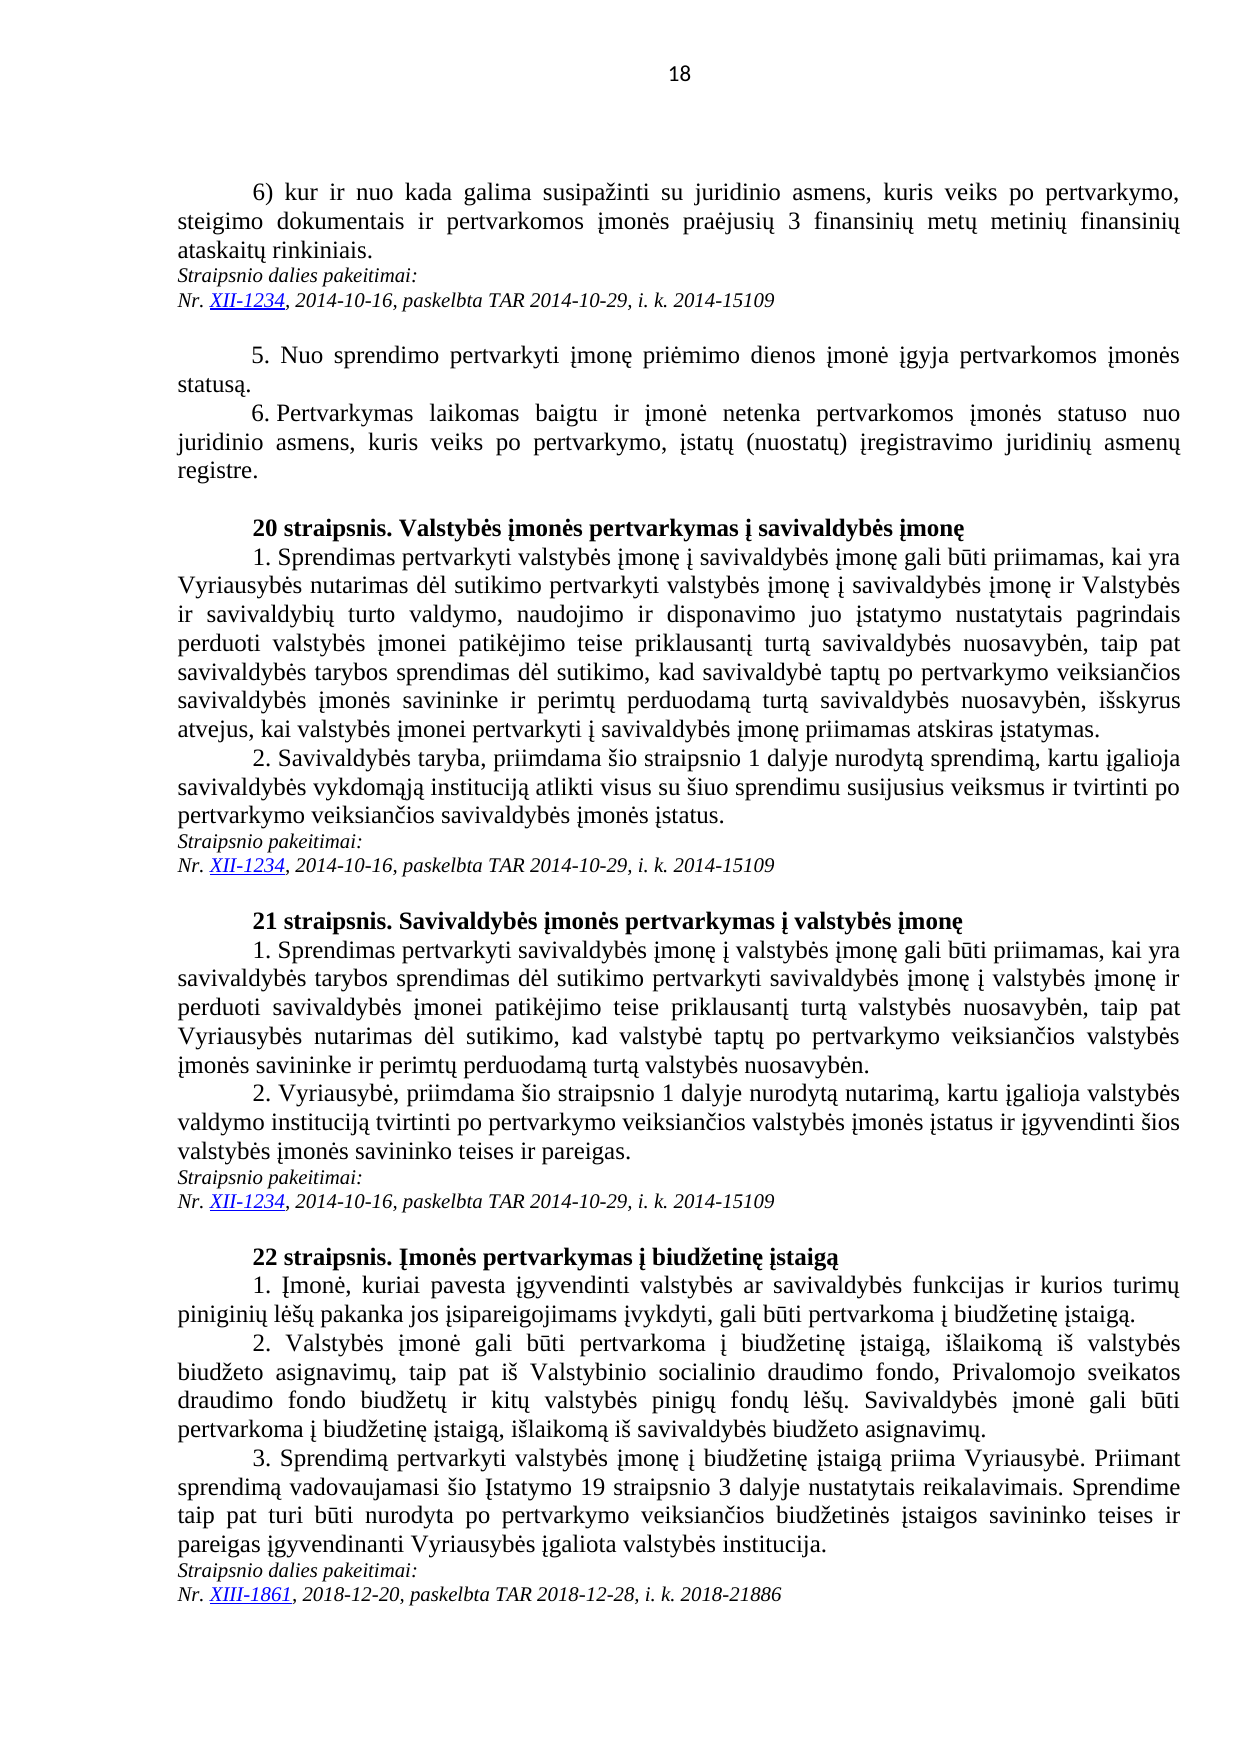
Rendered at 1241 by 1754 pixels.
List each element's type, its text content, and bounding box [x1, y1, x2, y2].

text Straipsnio dalies pakeitimai: [177, 263, 1181, 287]
text 20 straipsnis. Valstybės įmonės pertvarkymas į savivaldybės įmonę [177, 513, 1181, 542]
text Straipsnio dalies pakeitimai: [177, 1558, 1181, 1582]
text Nr. XII-1234, 2014-10-16, paskelbta TAR 2014-10-29, i. k. 2014-15109 [177, 1189, 1181, 1213]
text 6) kur ir nuo kada galima susipažinti su juridinio asmens, kuris veiks po pertvarkymo, steigimo dokumentais ir pertvarkomos įmonės praėjusių 3 finansinių metų metinių finansinių ataskaitų rinkiniais. [177, 177, 1181, 263]
text Nr. XII-1234, 2014-10-16, paskelbta TAR 2014-10-29, i. k. 2014-15109 [177, 287, 1181, 312]
text 1. Įmonė, kuriai pavesta įgyvendinti valstybės ar savivaldybės funkcijas ir kurios turimų piniginių lėšų pakanka jos įsipareigojimams įvykdyti, gali būti pertvarkoma į biudžetinę įstaigą. [177, 1270, 1181, 1328]
text Straipsnio pakeitimai: [177, 1165, 1181, 1189]
text 2. Valstybės įmonė gali būti pertvarkoma į biudžetinę įstaigą, išlaikomą iš valstybės biudžeto asignavimų, taip pat iš Valstybinio socialinio draudimo fondo, Privalomojo sveikatos draudimo fondo biudžetų ir kitų valstybės pinigų fondų lėšų. Savivaldybės įmonė gali būti pertvarkoma į biudžetinę įstaigą, išlaikomą iš savivaldybės biudžeto asignavimų. [177, 1328, 1181, 1443]
text 6. Pertvarkymas laikomas baigtu ir įmonė netenka pertvarkomos įmonės statuso nuo juridinio asmens, kuris veiks po pertvarkymo, įstatų (nuostatų) įregistravimo juridinių asmenų registre. [177, 398, 1181, 484]
text Nr. XII-1234, 2014-10-16, paskelbta TAR 2014-10-29, i. k. 2014-15109 [177, 853, 1181, 877]
text Nr. XIII-1861, 2018-12-20, paskelbta TAR 2018-12-28, i. k. 2018-21886 [177, 1582, 1181, 1606]
text 2. Savivaldybės taryba, priimdama šio straipsnio 1 dalyje nurodytą sprendimą, kartu įgalioja savivaldybės vykdomąją instituciją atlikti visus su šiuo sprendimu susijusius veiksmus ir tvirtinti po pertvarkymo veiksiančios savivaldybės įmonės įstatus. [177, 743, 1181, 829]
text 22 straipsnis. Įmonės pertvarkymas į biudžetinę įstaigą [177, 1242, 1181, 1270]
text 2. Vyriausybė, priimdama šio straipsnio 1 dalyje nurodytą nutarimą, kartu įgalioja valstybės valdymo instituciją tvirtinti po pertvarkymo veiksiančios valstybės įmonės įstatus ir įgyvendinti šios valstybės įmonės savininko teises ir pareigas. [177, 1078, 1181, 1165]
text 1. Sprendimas pertvarkyti valstybės įmonę į savivaldybės įmonę gali būti priimamas, kai yra Vyriausybės nutarimas dėl sutikimo pertvarkyti valstybės įmonę į savivaldybės įmonę ir Valstybės ir savivaldybių turto valdymo, naudojimo ir disponavimo juo įstatymo nustatytais pagrindais perduoti valstybės įmonei patikėjimo teise priklausantį turtą savivaldybės nuosavybėn, taip pat savivaldybės tarybos sprendimas dėl sutikimo, kad savivaldybė taptų po pertvarkymo veiksiančios savivaldybės įmonės savininke ir perimtų perduodamą turtą savivaldybės nuosavybėn, išskyrus atvejus, kai valstybės įmonei pertvarkyti į savivaldybės įmonę priimamas atskiras įstatymas. [177, 542, 1181, 743]
text 5. Nuo sprendimo pertvarkyti įmonę priėmimo dienos įmonė įgyja pertvarkomos įmonės statusą. [177, 340, 1181, 398]
text 1. Sprendimas pertvarkyti savivaldybės įmonę į valstybės įmonę gali būti priimamas, kai yra savivaldybės tarybos sprendimas dėl sutikimo pertvarkyti savivaldybės įmonę į valstybės įmonę ir perduoti savivaldybės įmonei patikėjimo teise priklausantį turtą valstybės nuosavybėn, taip pat Vyriausybės nutarimas dėl sutikimo, kad valstybė taptų po pertvarkymo veiksiančios valstybės įmonės savininke ir perimtų perduodamą turtą valstybės nuosavybėn. [177, 935, 1181, 1078]
text Straipsnio pakeitimai: [177, 829, 1181, 853]
text 21 straipsnis. Savivaldybės įmonės pertvarkymas į valstybės įmonę [177, 906, 1181, 935]
text 3. Sprendimą pertvarkyti valstybės įmonę į biudžetinę įstaigą priima Vyriausybė. Priimant sprendimą vadovaujamasi šio Įstatymo 19 straipsnio 3 dalyje nustatytais reikalavimais. Sprendime taip pat turi būti nurodyta po pertvarkymo veiksiančios biudžetinės įstaigos savininko teises ir pareigas įgyvendinanti Vyriausybės įgaliota valstybės institucija. [177, 1443, 1181, 1558]
